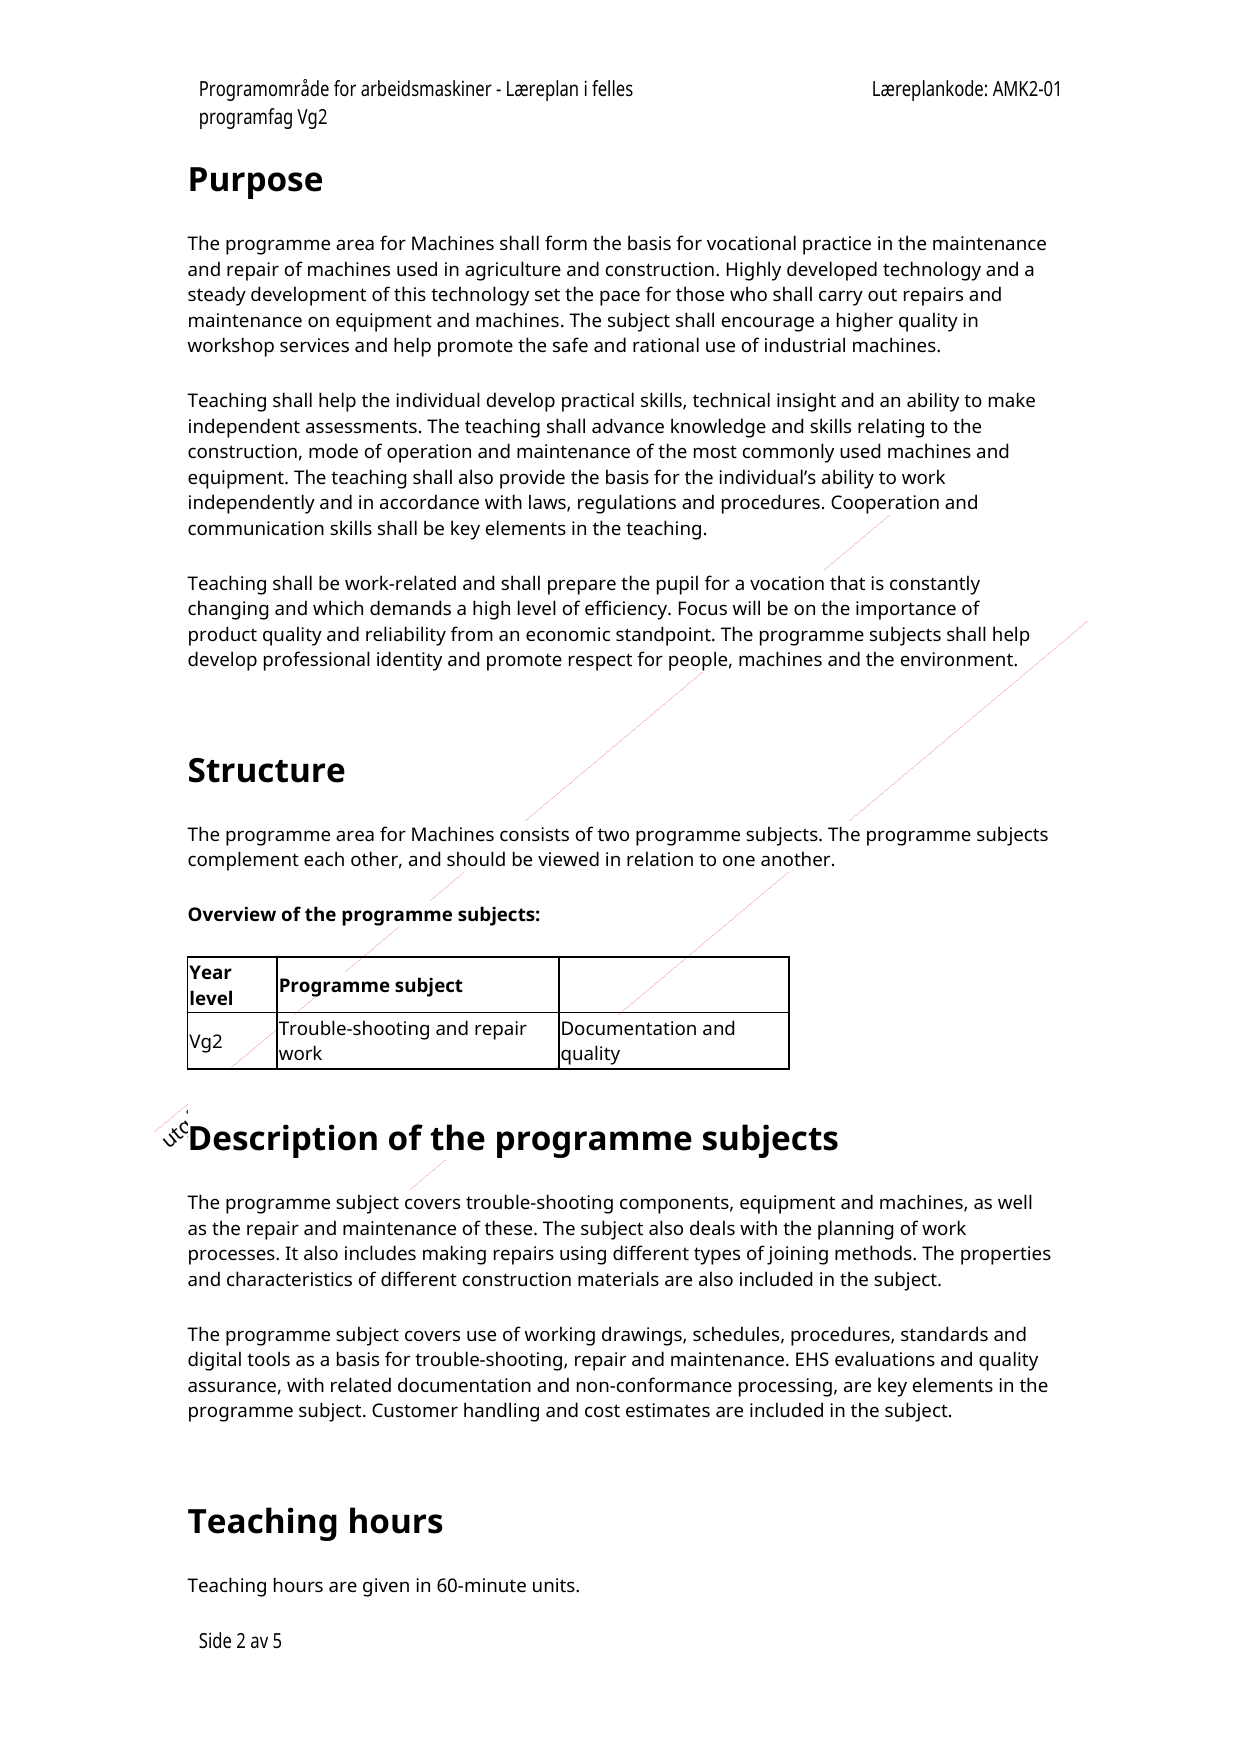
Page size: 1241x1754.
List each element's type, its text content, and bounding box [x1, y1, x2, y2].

text The programme area for Machines consists of two programme subjects. The programme subjects complement each other, and should be viewed in relation to one another. [836, 821, 1053, 872]
text Overview of the programme subjects: [541, 901, 752, 927]
text The programme subject covers use of working drawings, schedules, procedures, standards and digital tools as a basis for trouble-shooting, repair and maintenance. EHS evaluations and quality assurance, with related documentation and non-conformance processing, are key elements in the programme subject. Customer handling and cost estimates are included in the subject. [187, 1321, 1053, 1423]
subtitle Structure [561, 701, 990, 792]
subtitle Teaching hours [452, 1452, 1053, 1543]
text Overview of the programme subjects: [724, 901, 1053, 927]
table_cell Vg2 [188, 1013, 276, 1068]
subtitle Description of the programme subjects [790, 1069, 1053, 1160]
table_header Programme subject [278, 997, 313, 1012]
table_header Programme subject [299, 958, 558, 1012]
text The programme subject covers trouble-shooting components, equipment and machines, as well as the repair and maintenance of these. The subject also deals with the planning of work processes. It also includes making repairs using different types of joining methods. The properties and characteristics of different construction materials are also included in the subject. [411, 1189, 1053, 1292]
subtitle Structure [354, 701, 666, 792]
text Teaching hours are given in 60-minute units. [581, 1572, 1053, 1598]
subtitle Structure [885, 701, 1053, 792]
table_header [560, 958, 684, 972]
table_header [560, 997, 638, 1012]
text The programme area for Machines shall form the basis for vocational practice in the maintenance and repair of machines used in agriculture and construction. Highly developed technology and a steady development of this technology set the pace for those who shall carry out repairs and maintenance on equipment and machines. The subject shall encourage a higher quality in workshop services and help promote the safe and rational use of industrial machines. [946, 231, 1053, 358]
subtitle Purpose [332, 156, 1053, 202]
table_header Programme subject [278, 958, 360, 972]
table_header [623, 958, 788, 1012]
text Teaching shall help the individual develop practical skills, technical insight and an ability to make independent assessments. The teaching shall advance knowledge and skills relating to the construction, mode of operation and maintenance of the most commonly used machines and equipment. The teaching shall also provide the basis for the individual’s ability to work independently and in accordance with laws, regulations and procedures. Cooperation and communication skills shall be key elements in the teaching. [187, 387, 1053, 541]
